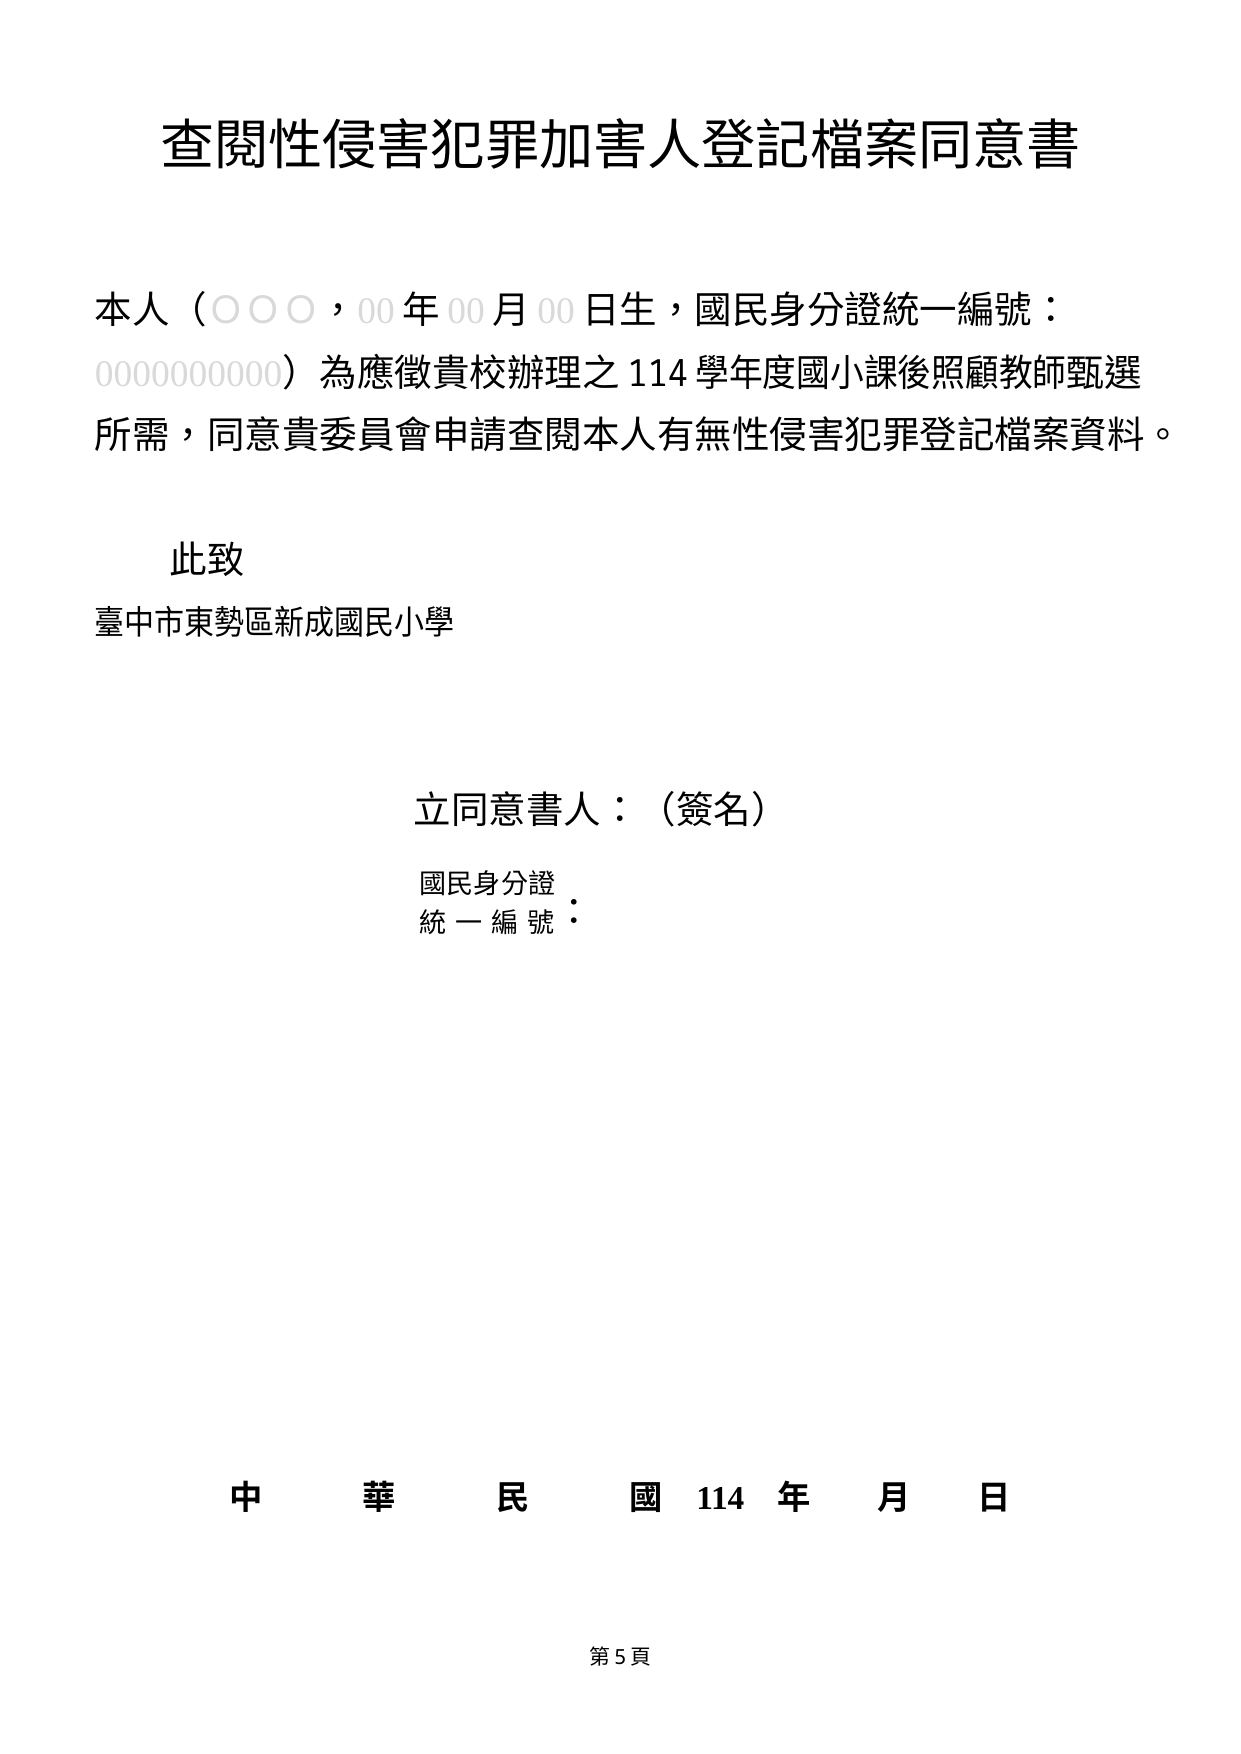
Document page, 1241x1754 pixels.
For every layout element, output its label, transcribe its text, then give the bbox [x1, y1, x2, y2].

text 查閱性侵害犯罪加害人登記檔案同意書 [94, 101, 1146, 180]
text 中 華 民 國 114 年 月 日 [94, 1453, 1146, 1516]
text 國民身分證統一編號： [94, 828, 1146, 953]
text 臺中市東勢區新成國民小學 [94, 578, 1146, 641]
text 本人（ＯＯＯ，00年00月00日生，國民身分證統一編號：0000000000）為應徵貴校辦理之114學年度國小課後照顧教師甄選所需，同意貴委員會申請查閱本人有無性侵害犯罪登記檔案資料。 [94, 266, 1146, 453]
text 此致 [94, 516, 1146, 578]
text 立同意書人：（簽名） [94, 766, 1146, 828]
